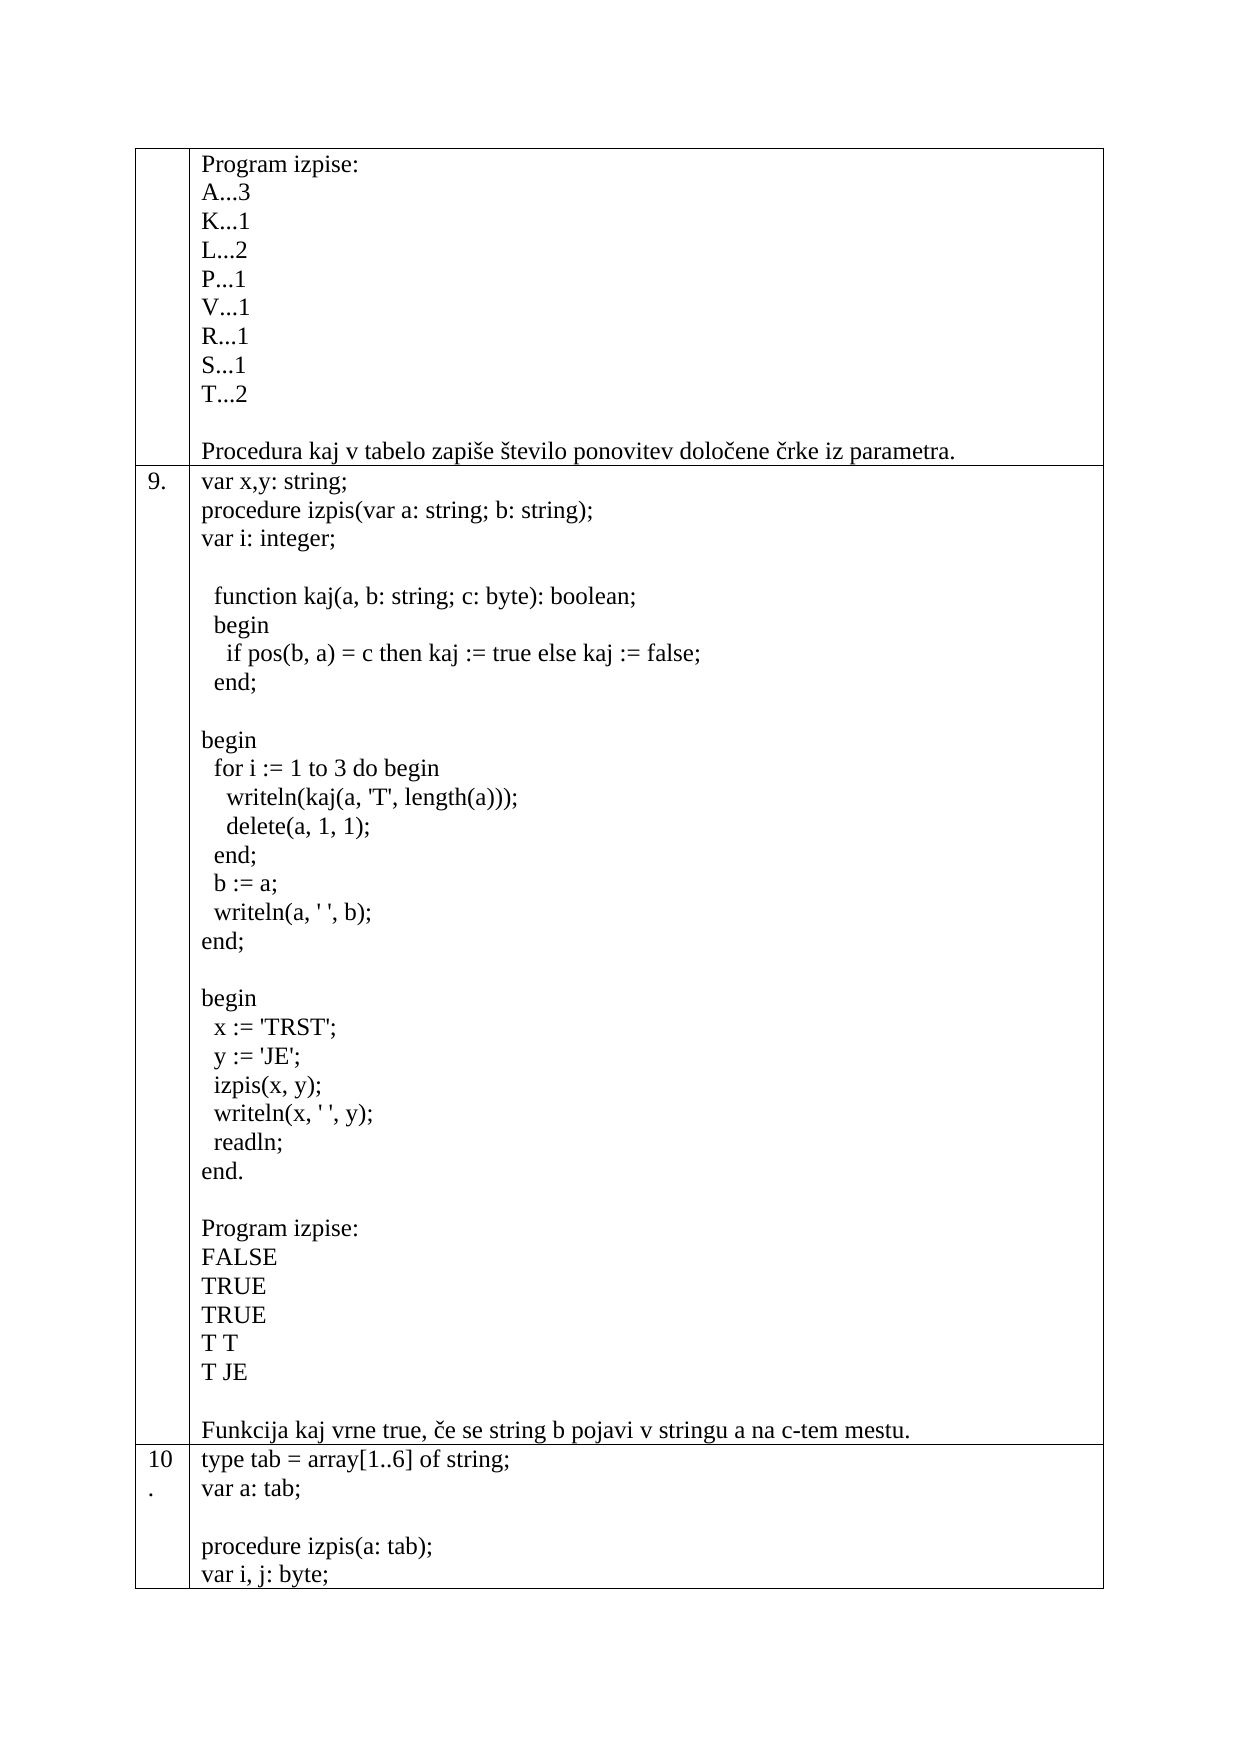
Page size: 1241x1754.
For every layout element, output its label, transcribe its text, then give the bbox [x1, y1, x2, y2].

table_cell type tab = array[1..6] of string; var a: tab; procedure izpis(a: tab); var i, j: byte; [190, 1445, 1103, 1588]
table_cell var x,y: string; procedure izpis(var a: string; b: string); var i: integer; function kaj(a, b: string; c: byte): boolean; begin if pos(b, a) = c then kaj := true else kaj := false; end; begin for i := 1 to 3 do begin writeln(kaj(a, 'T', length(a))); delete(a, 1, 1); end; b := a; writeln(a, ' ', b); end; begin x := 'TRST'; y := 'JE'; izpis(x, y); writeln(x, ' ', y); readln; end. Program izpise: FALSE TRUE TRUE T T T JE Funkcija kaj vrne true, če se string b pojavi v stringu a na c-tem mestu. [190, 466, 1103, 1443]
table_cell [136, 149, 189, 465]
table_cell 9. [136, 466, 189, 1443]
table_cell 10. [136, 1445, 189, 1588]
table_cell Program izpise: A...3 K...1 L...2 P...1 V...1 R...1 S...1 T...2 Procedura kaj v tabelo zapiše število ponovitev določene črke iz parametra. [190, 149, 1103, 465]
